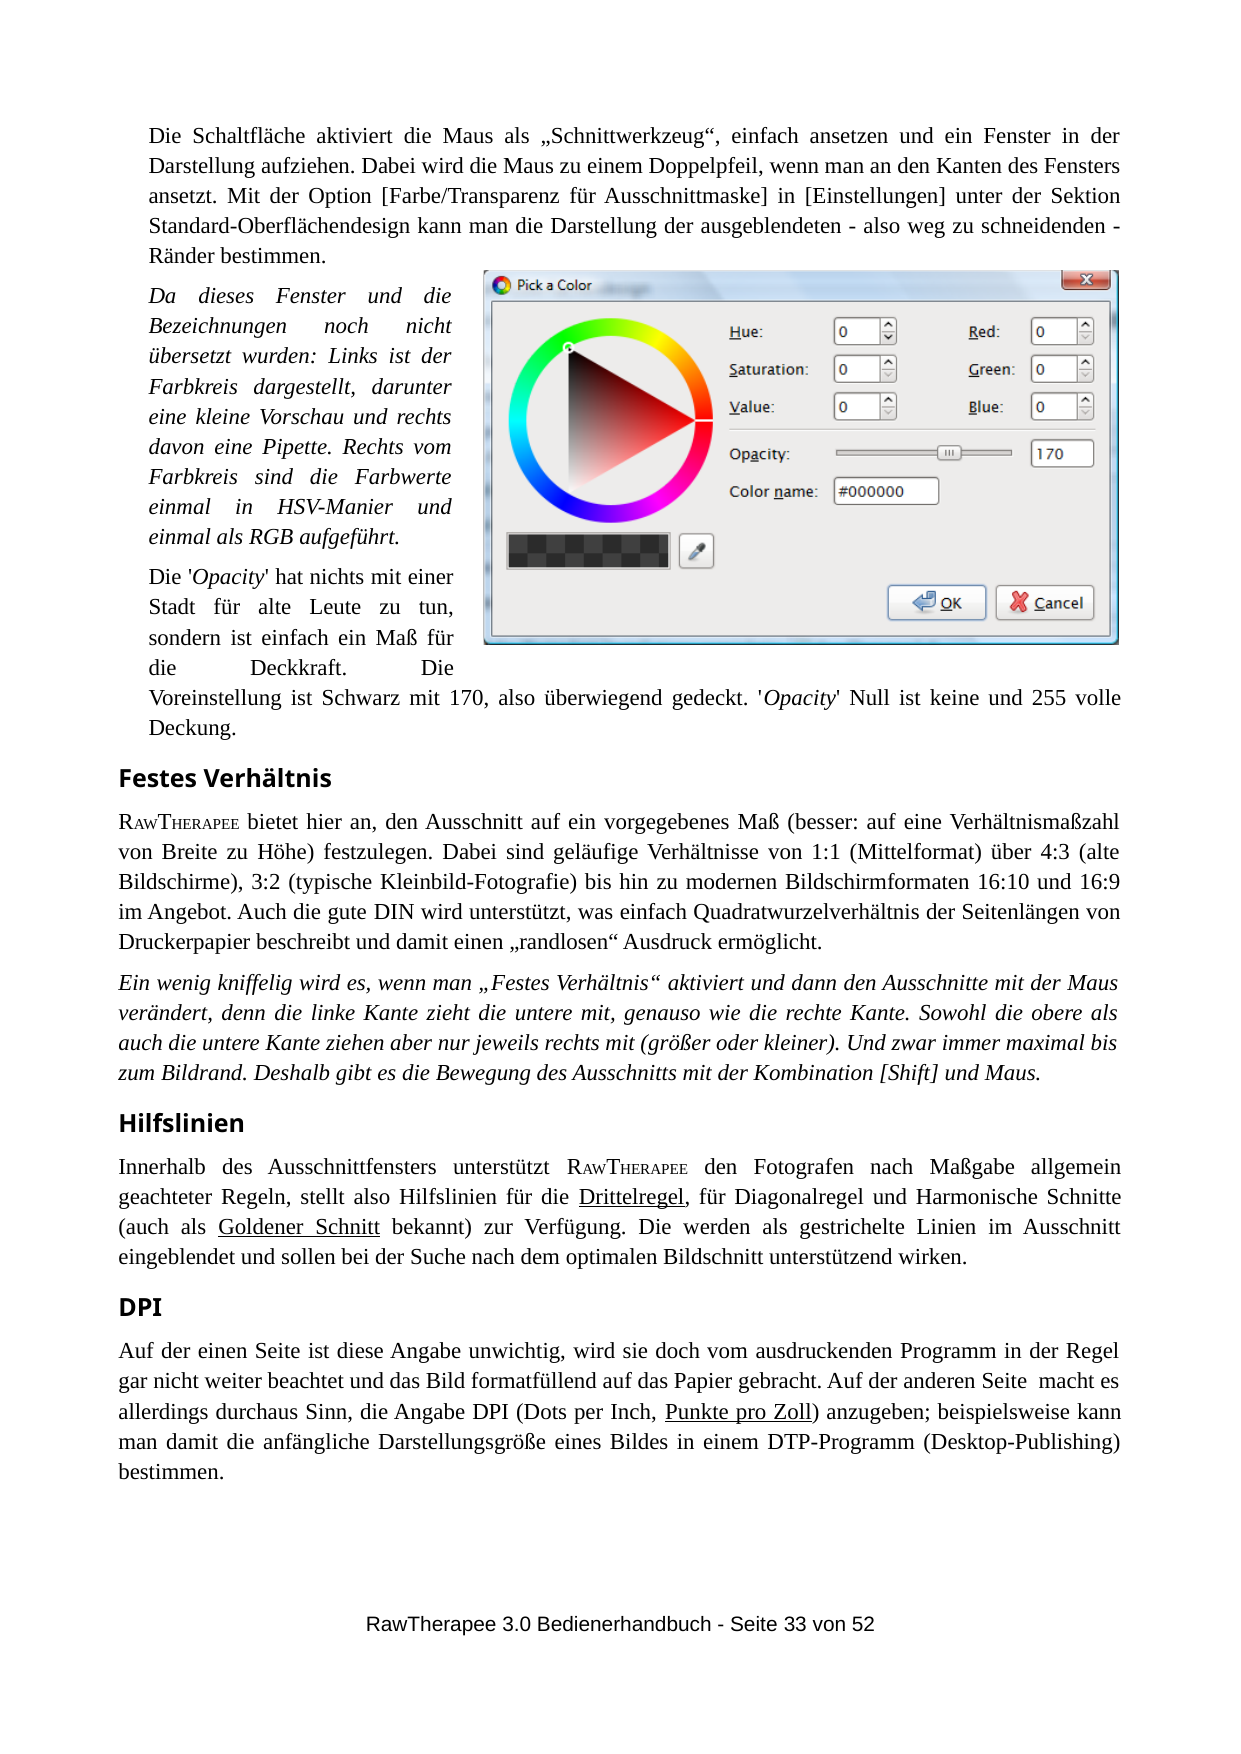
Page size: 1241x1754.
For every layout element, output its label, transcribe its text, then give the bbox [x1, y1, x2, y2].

text Die 'Opacity' hat nichts mit einer Stadt für alte Leute zu tun, sondern ist einfach ein Maß für die Deckkraft. Die Voreinstellung ist Schwarz mit 170, also überwiegend gedeckt. 'Opacity' Null ist keine und 255 volle Deckung. [148, 559, 1122, 740]
text Die Schaltfläche aktiviert die Maus als „Schnittwerkzeug“, einfach ansetzen und ein Fenster in der Darstellung aufziehen. Dabei wird die Maus zu einem Doppelpfeil, wenn man an den Kanten des Fensters ansetzt. Mit der Option [Farbe/Transparenz für Ausschnittmaske] in [Einstellungen] unter der Sektion Standard-Oberflächendesign kann man die Darstellung der ausgeblendeten - also weg zu schneidenden - Ränder bestimmen. [148, 118, 1122, 269]
subtitle DPI [118, 1290, 1122, 1324]
text Ein wenig kniffelig wird es, wenn man „Festes Verhältnis“ aktiviert und dann den Ausschnitte mit der Maus verändert, denn die linke Kante zieht die untere mit, genauso wie die rechte Kante. Sowohl die obere als auch die untere Kante ziehen aber nur jeweils rechts mit (größer oder kleiner). Und zwar immer maximal bis zum Bildrand. Deshalb gibt es die Bewegung des Ausschnitts mit der Kombination [Shift] und Maus. [118, 965, 1122, 1085]
subtitle Hilfslinien [118, 1105, 1122, 1139]
text Da dieses Fenster und die Bezeichnungen noch nicht übersetzt wurden: Links ist der Farbkreis dargestellt, darunter eine kleine Vorschau und rechts davon eine Pipette. Rechts vom Farbkreis sind die Farbwerte einmal in HSV-Manier und einmal als RGB aufgeführt. [148, 279, 483, 549]
text Innerhalb des Ausschnittfensters unterstützt RawTherapee den Fotografen nach Maßgabe allgemein geachteter Regeln, stellt also Hilfslinien für die Drittelregel, für Diagonalregel und Harmonische Schnitte (auch als Goldener Schnitt bekannt) zur Verfügung. Die werden als gestrichelte Linien im Ausschnitt eingeblendet und sollen bei der Suche nach dem optimalen Bildschnitt unterstützend wirken. [118, 1149, 1122, 1270]
text RawTherapee bietet hier an, den Ausschnitt auf ein vorgegebenes Maß (besser: auf eine Verhältnismaßzahl von Breite zu Höhe) festzulegen. Dabei sind geläufige Verhältnisse von 1:1 (Mittelformat) über 4:3 (alte Bildschirme), 3:2 (typische Kleinbild-Fotografie) bis hin zu modernen Bildschirmformaten 16:10 und 16:9 im Angebot. Auch die gute DIN wird unterstützt, was einfach Quadratwurzelverhältnis der Seitenlängen von Druckerpapier beschreibt und damit einen „randlosen“ Ausdruck ermöglicht. [118, 804, 1122, 955]
picture [483, 270, 1119, 645]
subtitle Festes Verhältnis [118, 760, 1122, 794]
text Auf der einen Seite ist diese Angabe unwichtig, wird sie doch vom ausdruckenden Programm in der Regel gar nicht weiter beachtet und das Bild formatfüllend auf das Papier gebracht. Auf der anderen Seite macht es allerdings durchaus Sinn, die Angabe DPI (Dots per Inch, Punkte pro Zoll) anzugeben; beispielsweise kann man damit die anfängliche Darstellungsgröße eines Bildes in einem DTP-Programm (Desktop-Publishing) bestimmen. [118, 1334, 1122, 1484]
